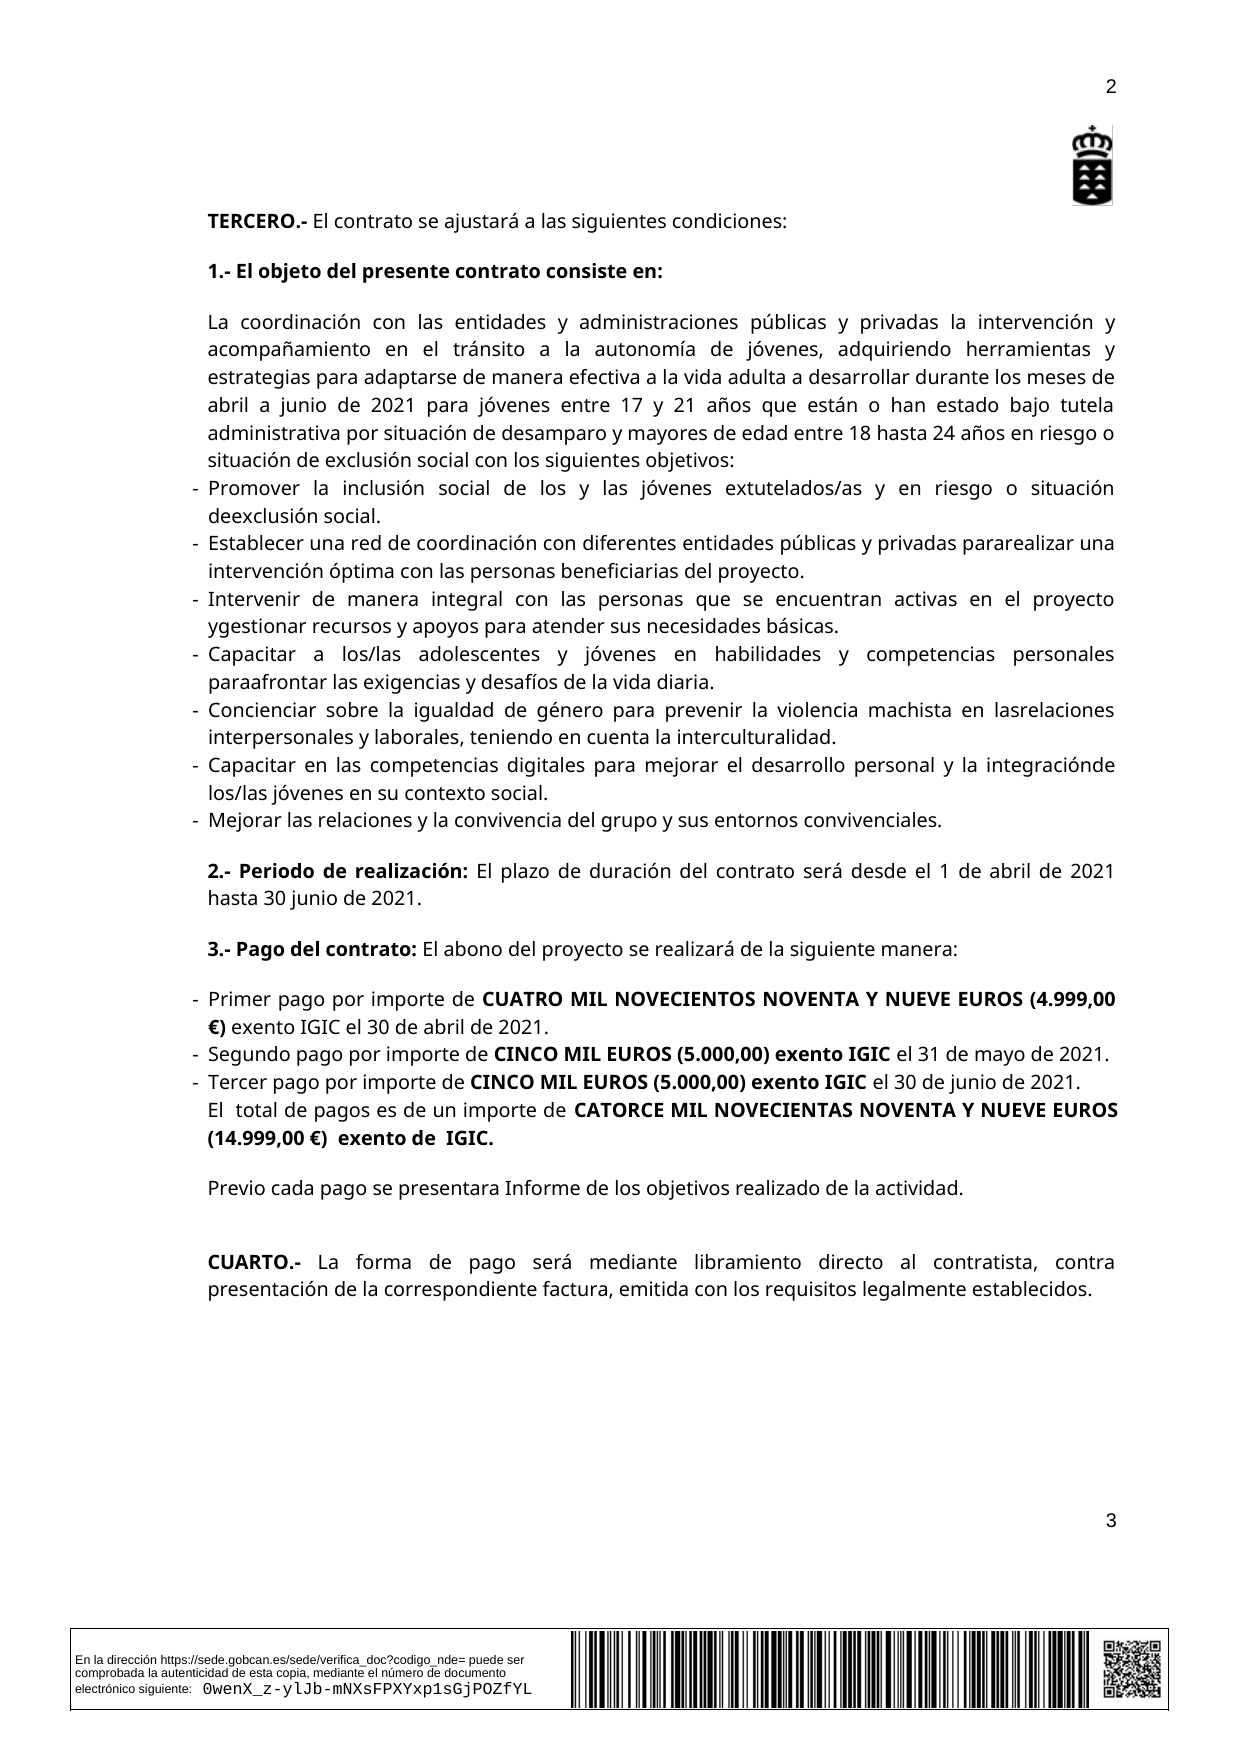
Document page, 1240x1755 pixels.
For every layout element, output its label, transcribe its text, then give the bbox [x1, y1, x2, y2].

list Tercer pago por importe de CINCO MIL EUROS (5.000,00) exento IGIC el 30 de junio de 2021. [192, 1068, 1116, 1095]
list Segundo pago por importe de CINCO MIL EUROS (5.000,00) exento IGIC el 31 de mayo de 2021. [192, 1041, 1116, 1068]
list Promover la inclusión social de los y las jóvenes extutelados/as y en riesgo o situación deexclusión social. [192, 474, 1116, 529]
list Primer pago por importe de CUATRO MIL NOVECIENTOS NOVENTA Y NUEVE EUROS (4.999,00 €) exento IGIC el 30 de abril de 2021. [192, 985, 1116, 1040]
list Establecer una red de coordinación con diferentes entidades públicas y privadas pararealizar una intervención óptima con las personas beneficiarias del proyecto. [192, 529, 1116, 584]
list Intervenir de manera integral con las personas que se encuentran activas en el proyecto ygestionar recursos y apoyos para atender sus necesidades básicas. [192, 585, 1116, 640]
text 2.- Periodo de realización: El plazo de duración del contrato será desde el 1 de abril de 2021 hasta 30 junio de 2021. [207, 857, 1116, 912]
text 1.- El objeto del presente contrato consiste en: [207, 258, 1119, 284]
text CUARTO.- La forma de pago será mediante libramiento directo al contratista, contra presentación de la correspondiente factura, emitida con los requisitos legalmente establecidos. [207, 1248, 1116, 1303]
list Concienciar sobre la igualdad de género para prevenir la violencia machista en lasrelaciones interpersonales y laborales, teniendo en cuenta la interculturalidad. [192, 696, 1116, 751]
text La coordinación con las entidades y administraciones públicas y privadas la intervención y acompañamiento en el tránsito a la autonomía de jóvenes, adquiriendo herramientas y estrategias para adaptarse de manera efectiva a la vida adulta a desarrollar durante los meses de abril a junio de 2021 para jóvenes entre 17 y 21 años que están o han estado bajo tutela administrativa por situación de desamparo y mayores de edad entre 18 hasta 24 años en riesgo o situación de exclusión social con los siguientes objetivos: [207, 308, 1116, 473]
list Capacitar en las competencias digitales para mejorar el desarrollo personal y la integraciónde los/las jóvenes en su contexto social. [192, 751, 1116, 806]
list Mejorar las relaciones y la convivencia del grupo y sus entornos convivenciales. [192, 807, 1116, 834]
list Capacitar a los/las adolescentes y jóvenes en habilidades y competencias personales paraafrontar las exigencias y desafíos de la vida diaria. [192, 640, 1116, 695]
text TERCERO.- El contrato se ajustará a las siguientes condiciones: [207, 179, 1116, 234]
text Previo cada pago se presentara Informe de los objetivos realizado de la actividad. [207, 1174, 1116, 1201]
text 3.- Pago del contrato: El abono del proyecto se realizará de la siguiente manera: [207, 935, 1116, 962]
text 3 [208, 1509, 1116, 1532]
text 2 [208, 75, 1116, 98]
text El total de pagos es de un importe de CATORCE MIL NOVECIENTAS NOVENTA Y NUEVE EUROS (14.999,00 €) exento de IGIC. [207, 1096, 1119, 1151]
